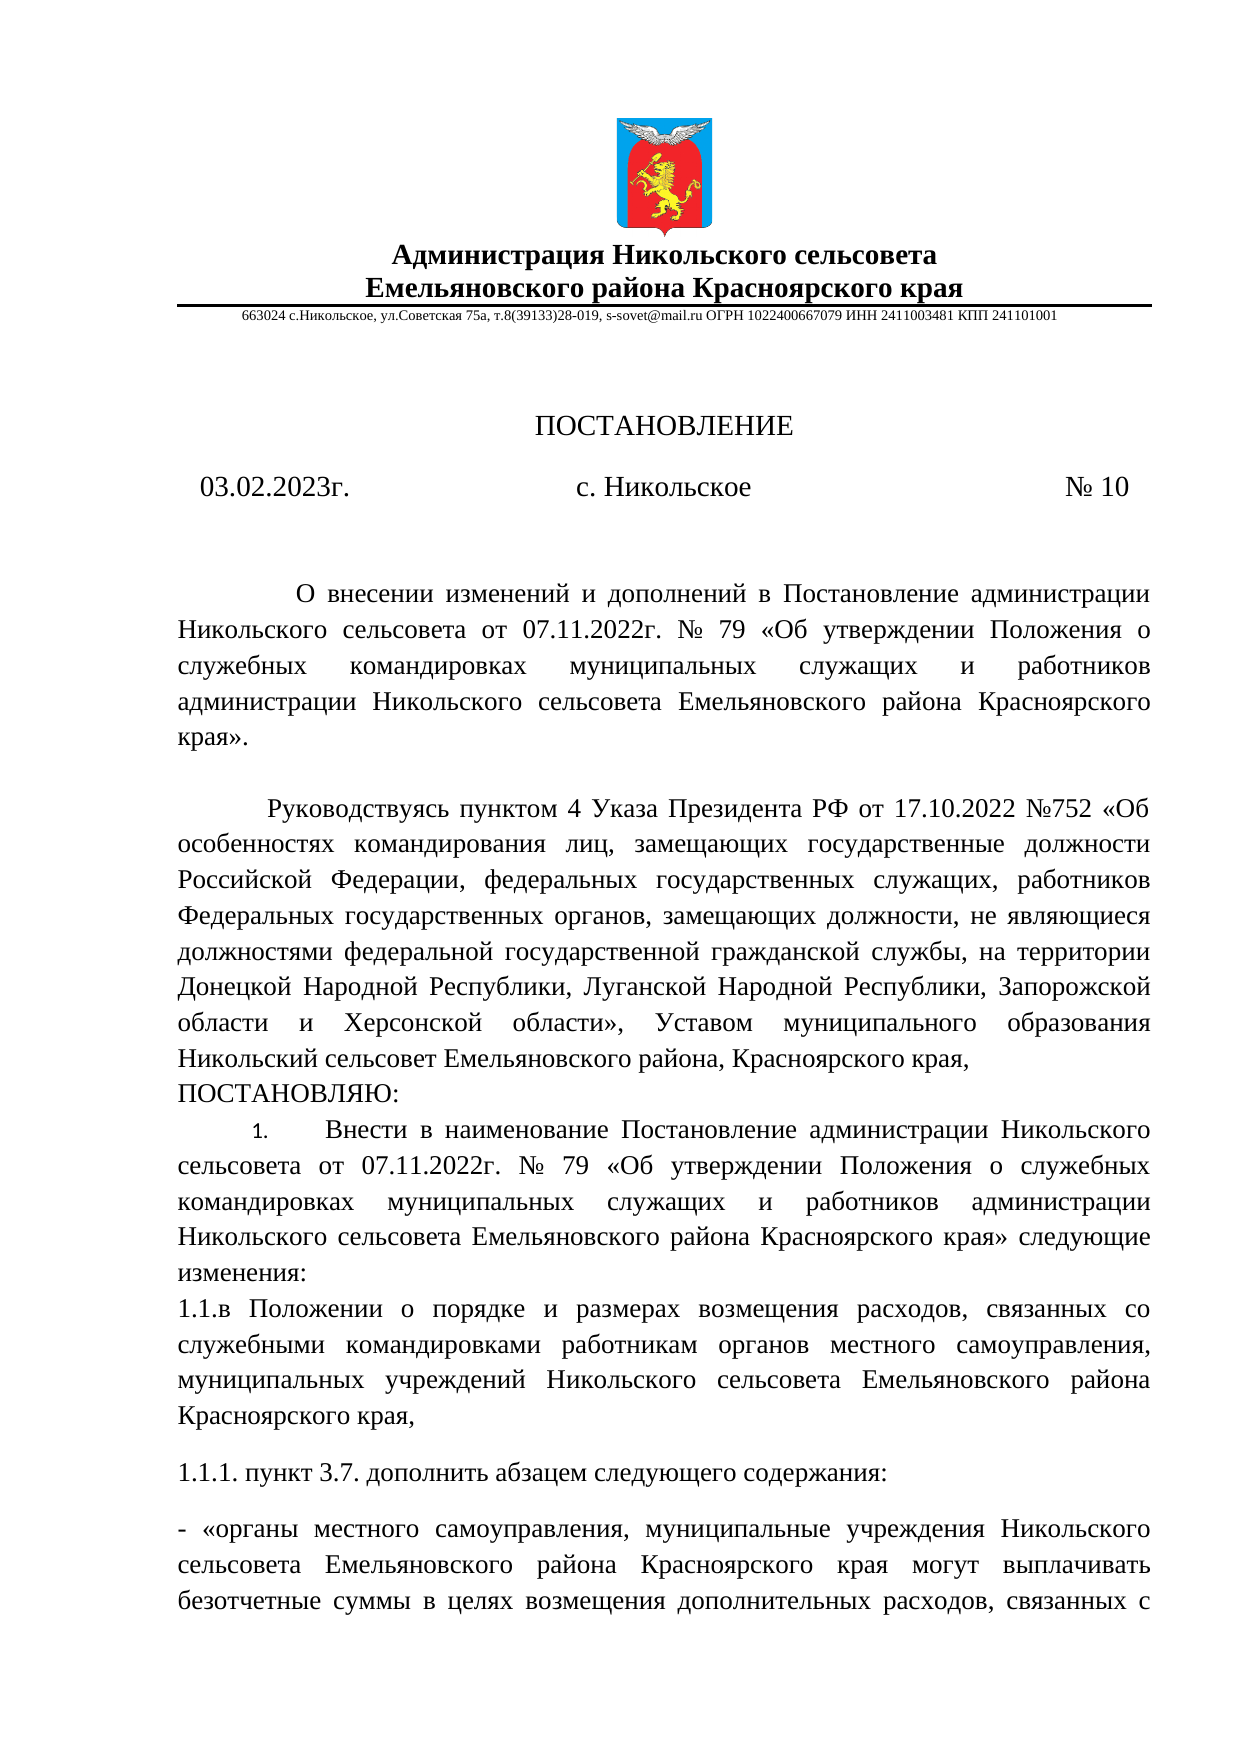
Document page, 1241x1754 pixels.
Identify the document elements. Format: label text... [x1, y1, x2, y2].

text ПОСТАНОВЛЯЮ: [177, 1078, 1152, 1109]
text Руководствуясь пунктом 4 Указа Президента РФ от 17.10.2022 №752 «Об особенностях командирования лиц, замещающих государственные должности Российской Федерации, федеральных государственных служащих, работников Федеральных государственных органов, замещающих должности, не являющиеся должностями федеральной государственной гражданской службы, на территории Донецкой Народной Республики, Луганской Народной Республики, Запорожской области и Херсонской области», Уставом муниципального образования Никольский сельсовет Емельяновского района, Красноярского края, [177, 792, 1152, 1073]
list Внести в наименование Постановление администрации Никольского сельсовета от 07.11.2022г. № 79 «Об утверждении Положения о служебных командировках муниципальных служащих и работников администрации Никольского сельсовета Емельяновского района Красноярского края» следующие изменения: [177, 1113, 1152, 1287]
text Администрация Никольского сельсовета [177, 237, 1152, 270]
text ПОСТАНОВЛЕНИЕ [177, 408, 1152, 441]
text - «органы местного самоуправления, муниципальные учреждения Никольского сельсовета Емельяновского района Красноярского края могут выплачивать безотчетные суммы в целях возмещения дополнительных расходов, связанных с [177, 1512, 1152, 1615]
text О внесении изменений и дополнений в Постановление администрации Никольского сельсовета от 07.11.2022г. № 79 «Об утверждении Положения о служебных командировках муниципальных служащих и работников администрации Никольского сельсовета Емельяновского района Красноярского края». [177, 577, 1152, 751]
text 1.1.1. пункт 3.7. дополнить абзацем следующего содержания: [177, 1456, 1152, 1487]
text 03.02.2023г. с. Никольское № 10 [177, 469, 1152, 503]
text Емельяновского района Красноярского края [177, 270, 1152, 304]
text 663024 с.Никольское, ул.Советская 75а, т.8(39133)28-019, s-sovet@mail.ru ОГРН 1022400667079 ИНН 2411003481 КПП 241101001 [118, 307, 1181, 324]
text 1.1.в Положении о порядке и размерах возмещения расходов, связанных со служебными командировками работникам органов местного самоуправления, муниципальных учреждений Никольского сельсовета Емельяновского района Красноярского края, [177, 1292, 1152, 1430]
